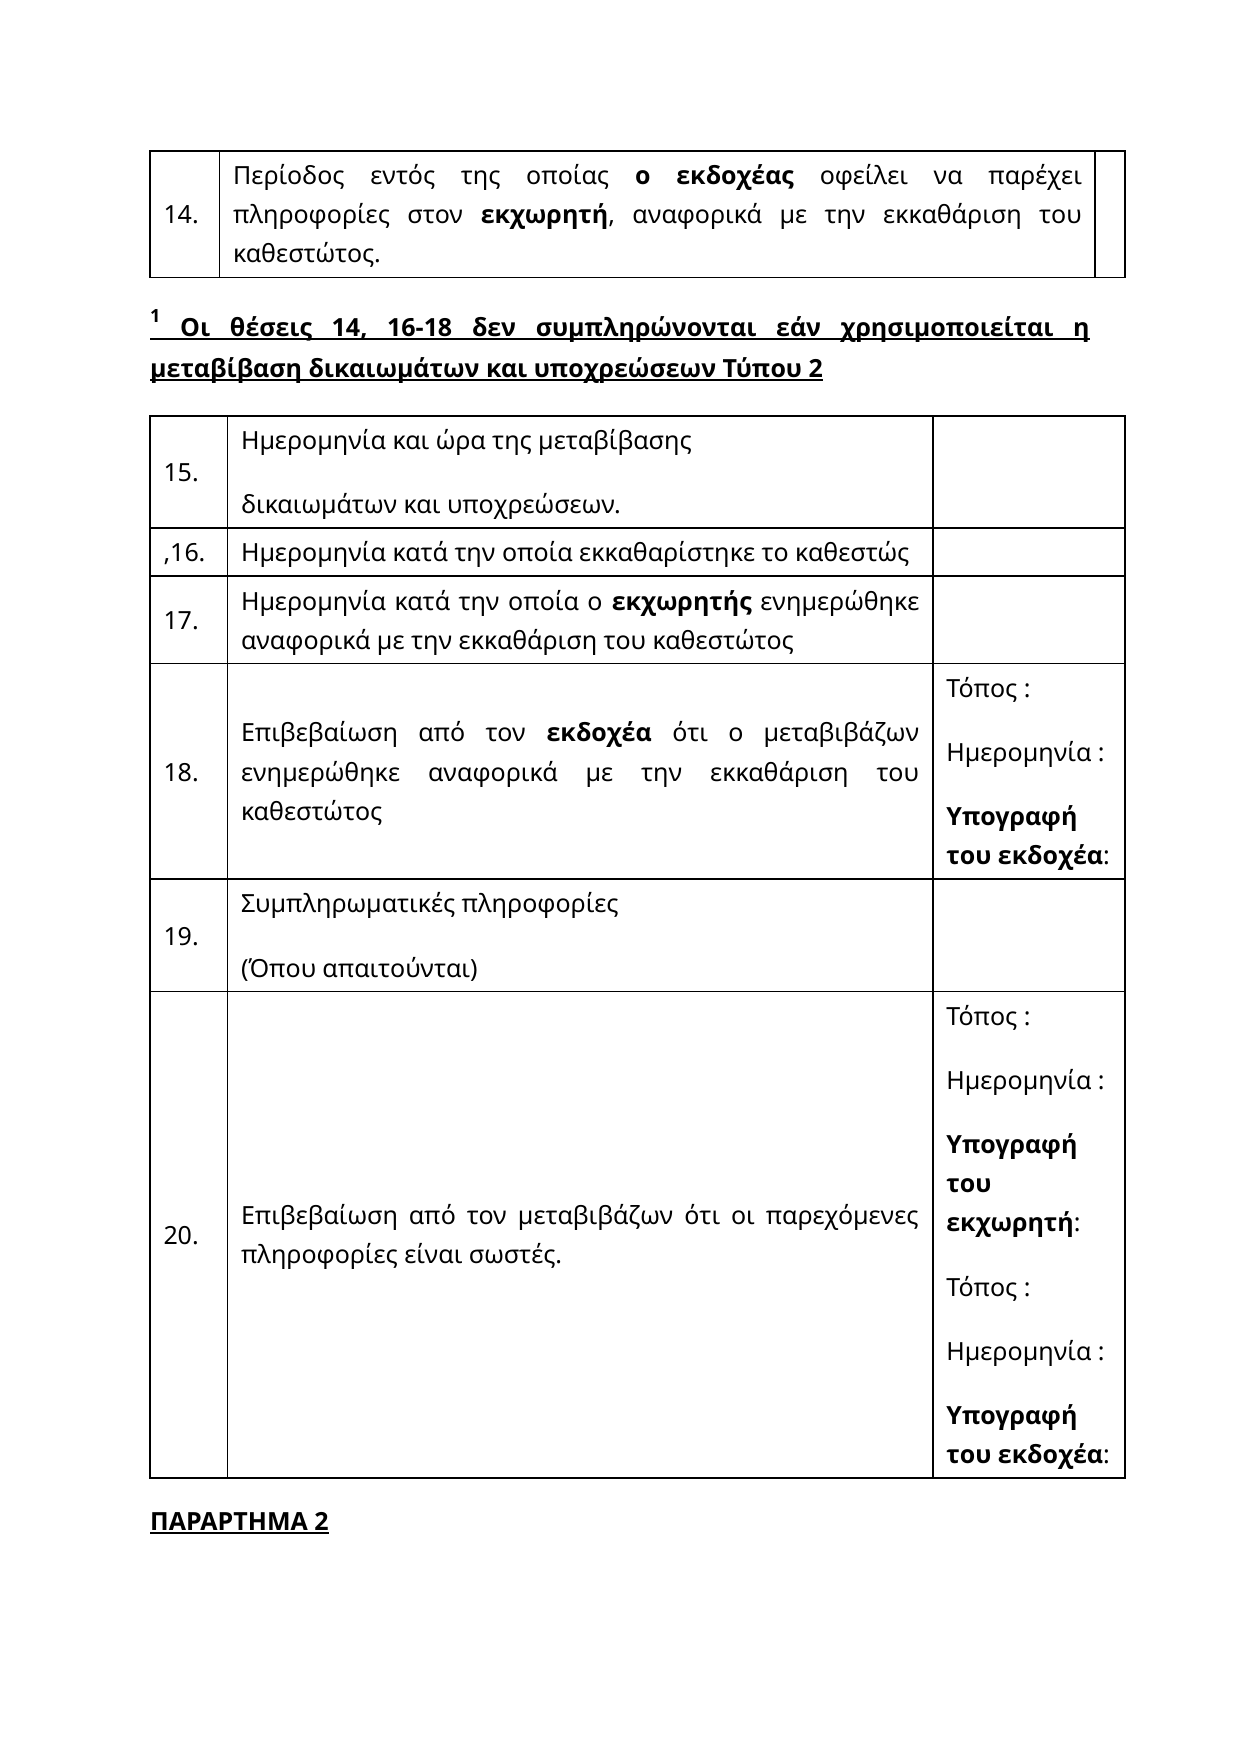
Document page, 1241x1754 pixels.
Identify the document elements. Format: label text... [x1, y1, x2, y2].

table_cell Τόπος : Ημερομηνία : Υπογραφή του εκχωρητή: Τόπος : Ημερομηνία : Υπογραφή του εκδοχέα: [934, 992, 1124, 1477]
table_header 15. [151, 417, 227, 527]
table_cell Ημερομηνία κατά την οποία εκκαθαρίστηκε το καθεστώς [228, 529, 932, 575]
table_cell 20. [151, 992, 227, 1477]
table_header Ημερομηνία και ώρα της μεταβίβασης δικαιωμάτων και υποχρεώσεων. [228, 417, 932, 527]
text 1 Οι θέσεις 14, 16-18 δεν συμπληρώνονται εάν χρησιμοποιείται η [150, 303, 1090, 338]
table_cell 18. [151, 664, 227, 878]
table_cell [934, 529, 1124, 575]
text μεταβίβαση δικαιωμάτων και υποχρεώσεων Τύπου 2 [150, 340, 1090, 385]
table_cell Επιβεβαίωση από τον μεταβιβάζων ότι οι παρεχόμενες πληροφορίες είναι σωστές. [228, 992, 932, 1477]
table_cell [934, 577, 1124, 663]
table_cell [934, 880, 1124, 991]
table_cell ,16. [151, 529, 227, 575]
table_cell Ημερομηνία κατά την οποία ο εκχωρητής ενημερώθηκε αναφορικά με την εκκαθάριση του καθεστώτος [228, 577, 932, 663]
table_cell Συμπληρωματικές πληροφορίες (Όπου απαιτούνται) [228, 880, 932, 991]
table_cell Τόπος : Ημερομηνία : Υπογραφή του εκδοχέα: [934, 664, 1124, 878]
table_cell 19. [151, 880, 227, 991]
table_cell Επιβεβαίωση από τον εκδοχέα ότι ο μεταβιβάζων ενημερώθηκε αναφορικά με την εκκαθάριση του καθεστώτος [228, 664, 932, 878]
table_header [934, 417, 1124, 527]
table_cell 17. [151, 577, 227, 663]
text ΠΑΡΑΡΤΗΜΑ 2 [150, 1503, 1090, 1538]
table_cell 14. [151, 152, 219, 276]
table_cell Περίοδος εντός της οποίας ο εκδοχέας οφείλει να παρέχει πληροφορίες στον εκχωρητή, αναφορικά με την εκκαθάριση του καθεστώτος. [220, 152, 1094, 276]
table_cell [1096, 152, 1124, 276]
